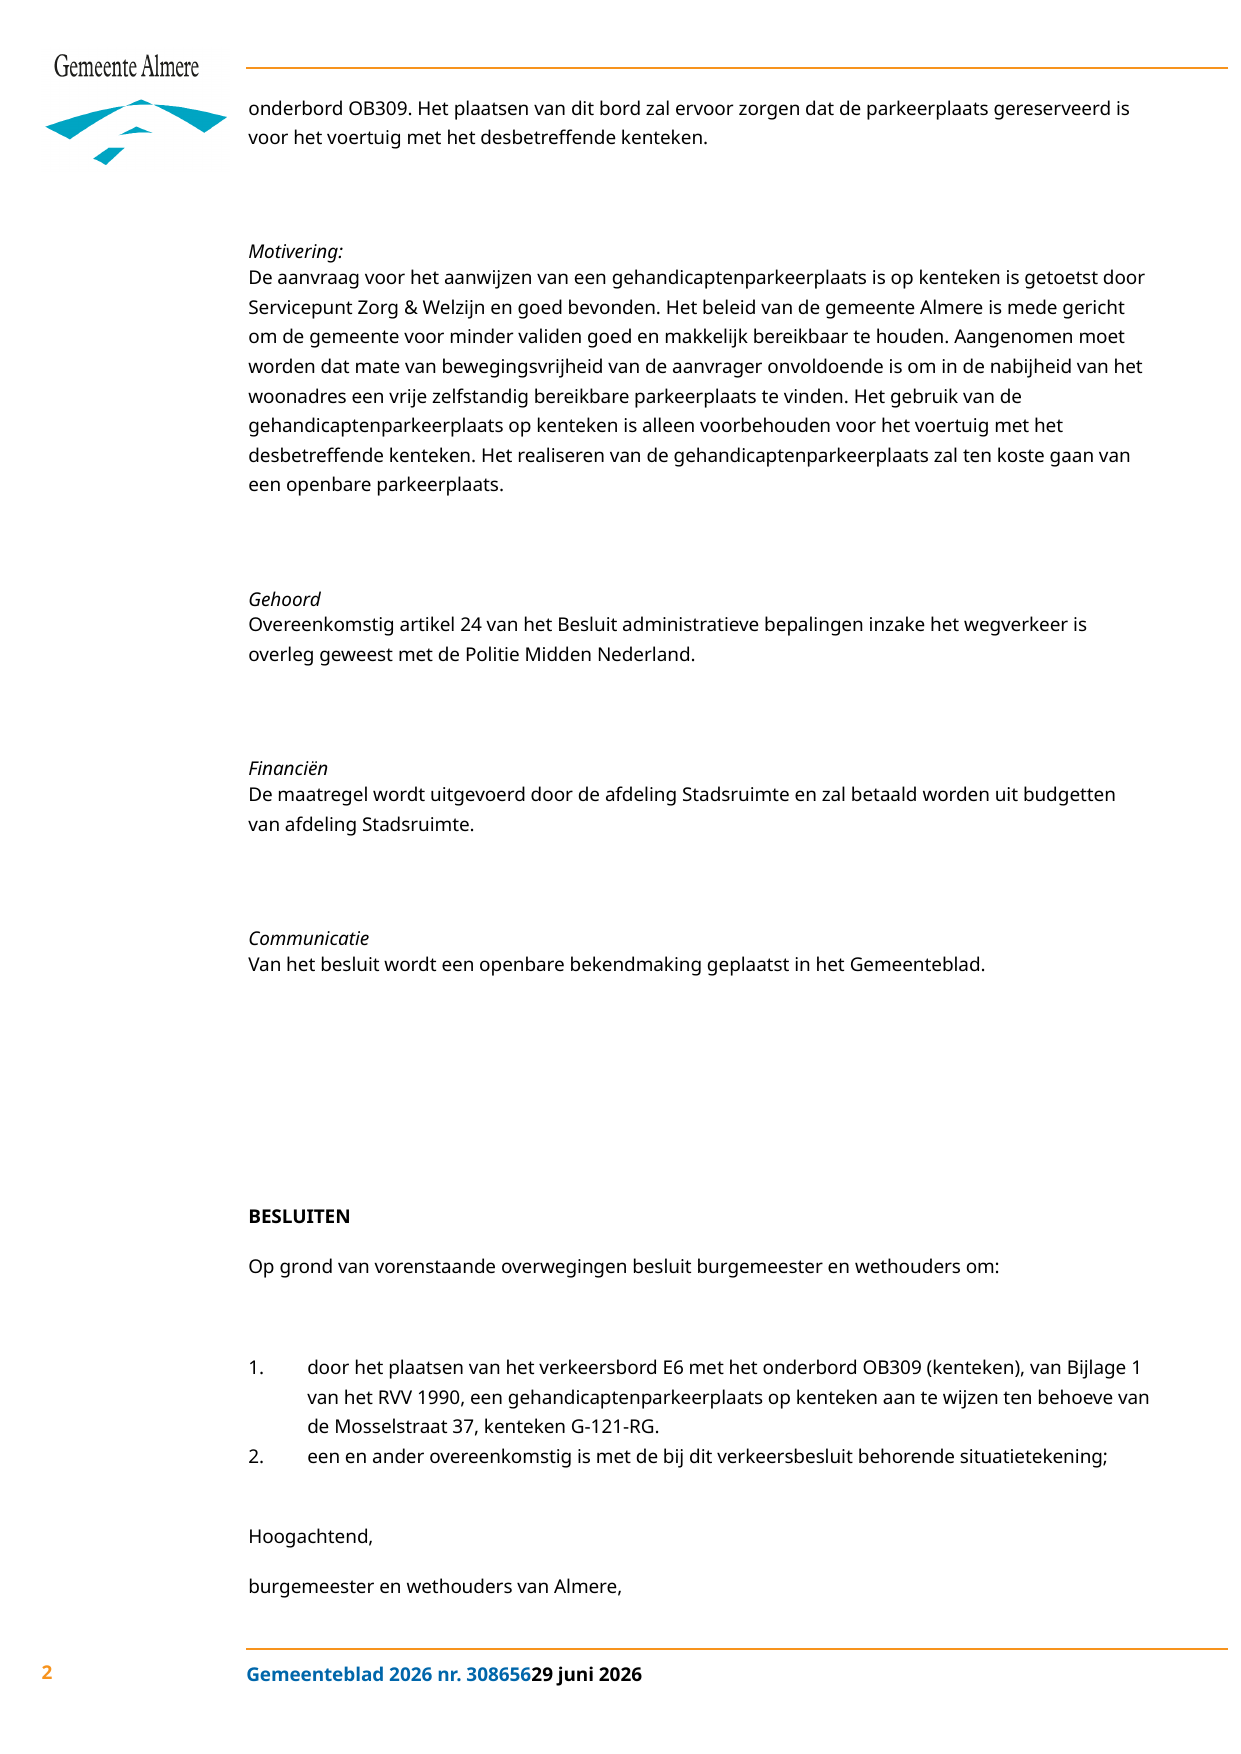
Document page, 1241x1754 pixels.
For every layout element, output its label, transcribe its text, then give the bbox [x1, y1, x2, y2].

text De aanvraag voor het aanwijzen van een gehandicaptenparkeerplaats is op kenteken is getoetst door Servicepunt Zorg & Welzijn en goed bevonden. Het beleid van de gemeente Almere is mede gericht om de gemeente voor minder validen goed en makkelijk bereikbaar te houden. Aangenomen moet worden dat mate van bewegingsvrijheid van de aanvrager onvoldoende is om in de nabijheid van het woonadres een vrije zelfstandig bereikbare parkeerplaats te vinden. Het gebruik van de gehandicaptenparkeerplaats op kenteken is alleen voorbehouden voor het voertuig met het desbetreffende kenteken. Het realiseren van de gehandicaptenparkeerplaats zal ten koste gaan van een openbare parkeerplaats. [248, 264, 1152, 497]
text Hoogachtend, [248, 1523, 1152, 1549]
text Op grond van vorenstaande overwegingen besluit burgemeester en wethouders om: [248, 1253, 1152, 1279]
picture [41, 47, 231, 172]
text Financiën [248, 756, 1152, 781]
text Communicatie [248, 925, 1152, 951]
text Van het besluit wordt een openbare bekendmaking geplaatst in het Gemeenteblad. [248, 951, 1152, 977]
list door het plaatsen van het verkeersbord E6 met het onderbord OB309 (kenteken), van Bijlage 1 van het RVV 1990, een gehandicaptenparkeerplaats op kenteken aan te wijzen ten behoeve van de Mosselstraat 37, kenteken G-121-RG. [248, 1354, 1152, 1439]
list een en ander overeenkomstig is met de bij dit verkeersbesluit behorende situatietekening; [248, 1443, 1152, 1469]
text burgemeester en wethouders van Almere, [248, 1573, 1152, 1599]
text BESLUITEN [248, 1203, 1152, 1229]
text onderbord OB309. Het plaatsen van dit bord zal ervoor zorgen dat de parkeerplaats gereserveerd is voor het voertuig met het desbetreffende kenteken. [248, 95, 1152, 150]
text Gehoord [248, 586, 1152, 612]
text Overeenkomstig artikel 24 van het Besluit administratieve bepalingen inzake het wegverkeer is overleg geweest met de Politie Midden Nederland. [248, 612, 1152, 667]
text Motivering: [248, 239, 1152, 264]
text De maatregel wordt uitgevoerd door de afdeling Stadsruimte en zal betaald worden uit budgetten van afdeling Stadsruimte. [248, 781, 1152, 837]
